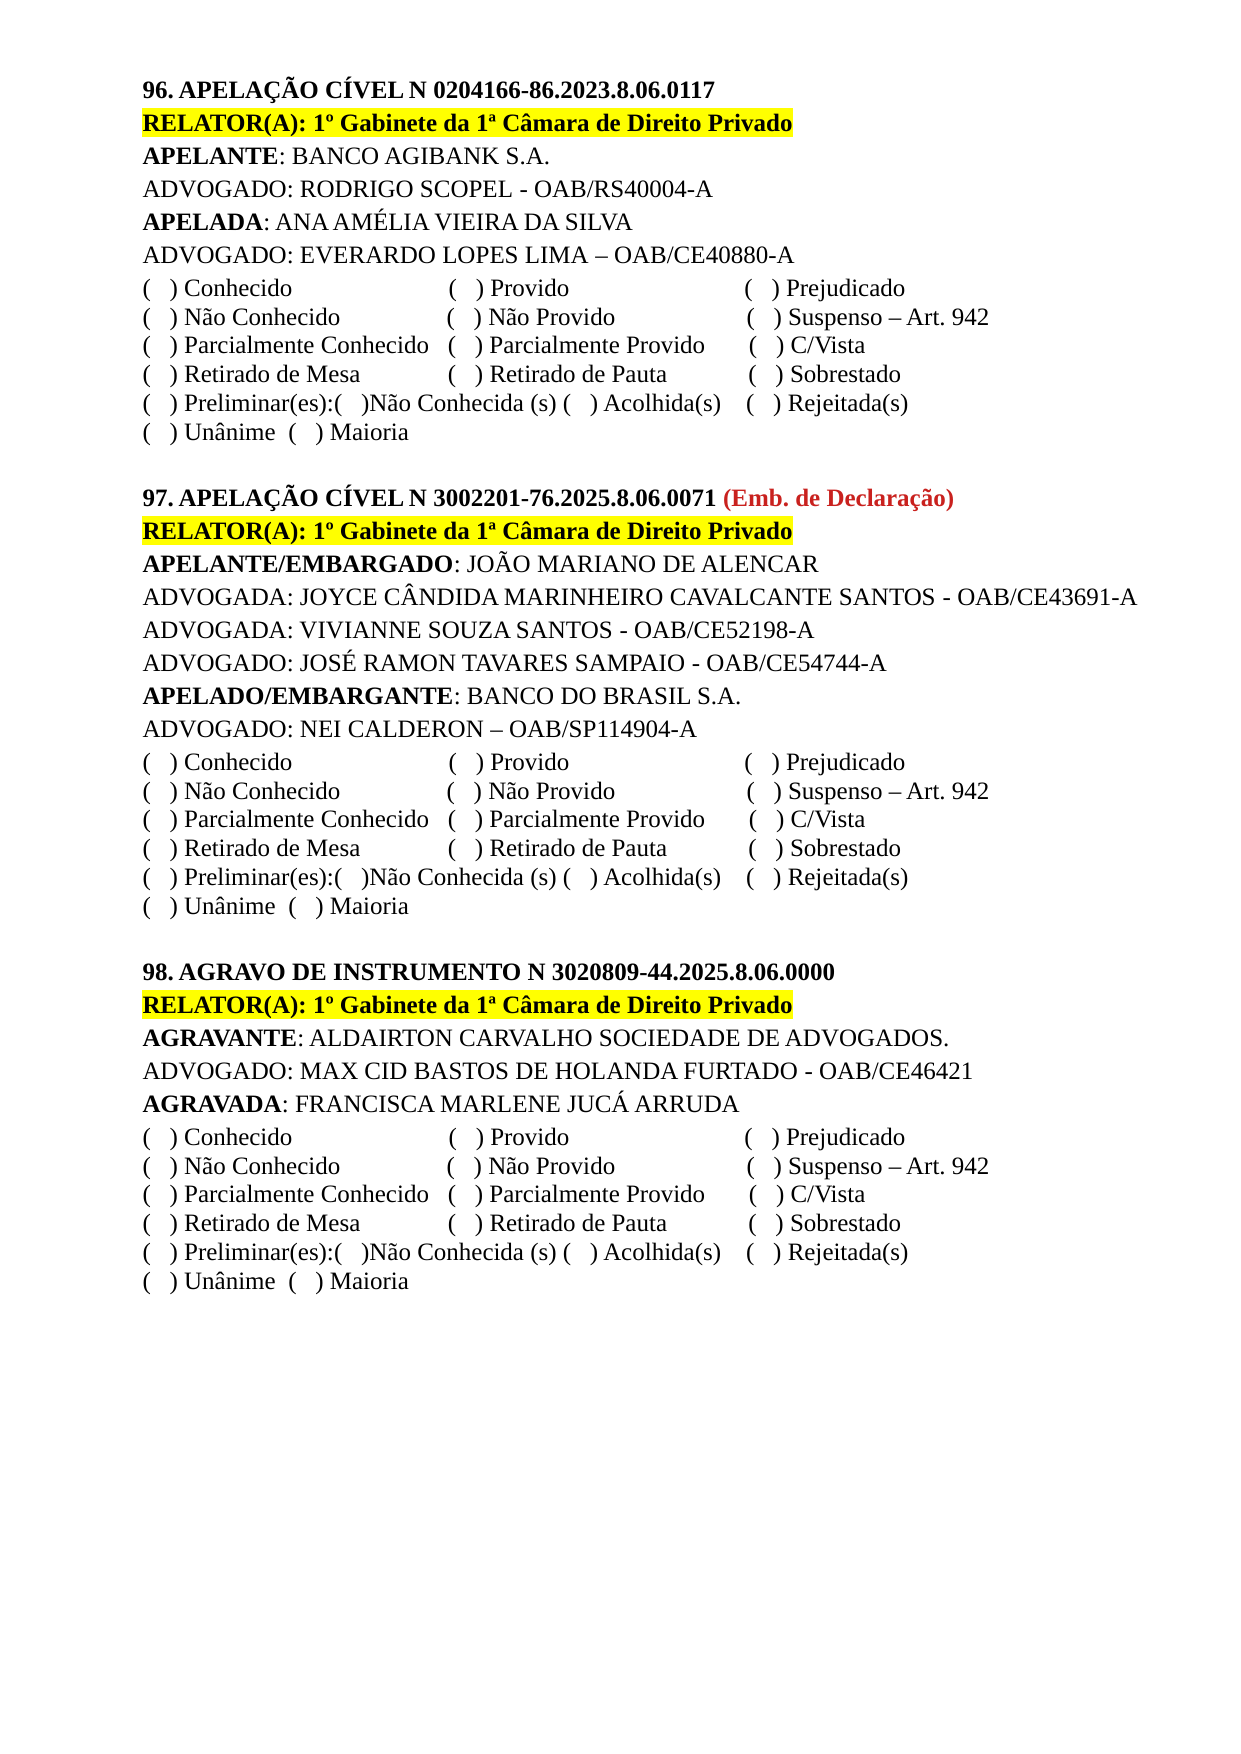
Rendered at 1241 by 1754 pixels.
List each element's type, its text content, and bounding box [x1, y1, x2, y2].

text ( ) Não Conhecido ( ) Não Provido ( ) Suspenso – Art. 942 [142, 776, 1158, 804]
text ( ) Conhecido ( ) Provido ( ) Prejudicado [142, 273, 1141, 302]
text ( ) Unânime ( ) Maioria [142, 1266, 1141, 1361]
text ( ) Não Conhecido ( ) Não Provido ( ) Suspenso – Art. 942 [142, 1151, 1158, 1179]
text ( ) Preliminar(es):( )Não Conhecida (s) ( ) Acolhida(s) ( ) Rejeitada(s) [142, 862, 1158, 891]
text ( ) Retirado de Mesa ( ) Retirado de Pauta ( ) Sobrestado [142, 833, 1158, 862]
text ( ) Preliminar(es):( )Não Conhecida (s) ( ) Acolhida(s) ( ) Rejeitada(s) [142, 1237, 1158, 1266]
text ( ) Não Conhecido ( ) Não Provido ( ) Suspenso – Art. 942 [142, 302, 1158, 331]
text ( ) Unânime ( ) Maioria 98. AGRAVO DE INSTRUMENTO N 3020809-44.2025.8.06.0000 RELATOR(A): 1º Gabinete da 1ª Câmara de Direito Privado AGRAVANTE: ALDAIRTON CARVALHO SOCIEDADE DE ADVOGADOS. ADVOGADO: MAX CID BASTOS DE HOLANDA FURTADO - OAB/CE46421 AGRAVADA: FRANCISCA MARLENE JUCÁ ARRUDA [142, 891, 1141, 1118]
text ( ) Retirado de Mesa ( ) Retirado de Pauta ( ) Sobrestado [142, 1208, 1158, 1237]
text ( ) Unânime ( ) Maioria 97. APELAÇÃO CÍVEL N 3002201-76.2025.8.06.0071 (Emb. de Declaração) RELATOR(A): 1º Gabinete da 1ª Câmara de Direito Privado APELANTE/EMBARGADO: JOÃO MARIANO DE ALENCAR ADVOGADA: JOYCE CÂNDIDA MARINHEIRO CAVALCANTE SANTOS - OAB/CE43691-A ADVOGADA: VIVIANNE SOUZA SANTOS - OAB/CE52198-A ADVOGADO: JOSÉ RAMON TAVARES SAMPAIO - OAB/CE54744-A APELADO/EMBARGANTE: BANCO DO BRASIL S.A. ADVOGADO: NEI CALDERON – OAB/SP114904-A [142, 417, 1141, 743]
text ( ) Parcialmente Conhecido ( ) Parcialmente Provido ( ) C/Vista [142, 1179, 1158, 1208]
text ( ) Conhecido ( ) Provido ( ) Prejudicado [142, 1122, 1141, 1151]
text ( ) Preliminar(es):( )Não Conhecida (s) ( ) Acolhida(s) ( ) Rejeitada(s) [142, 388, 1158, 417]
text 96. APELAÇÃO CÍVEL N 0204166-86.2023.8.06.0117 RELATOR(A): 1º Gabinete da 1ª Câmara de Direito Privado APELANTE: BANCO AGIBANK S.A. ADVOGADO: RODRIGO SCOPEL - OAB/RS40004-A APELADA: ANA AMÉLIA VIEIRA DA SILVA ADVOGADO: EVERARDO LOPES LIMA – OAB/CE40880-A [142, 75, 1141, 269]
text ( ) Parcialmente Conhecido ( ) Parcialmente Provido ( ) C/Vista [142, 331, 1158, 359]
text ( ) Retirado de Mesa ( ) Retirado de Pauta ( ) Sobrestado [142, 359, 1158, 388]
text ( ) Conhecido ( ) Provido ( ) Prejudicado [142, 747, 1141, 776]
text ( ) Parcialmente Conhecido ( ) Parcialmente Provido ( ) C/Vista [142, 804, 1158, 833]
